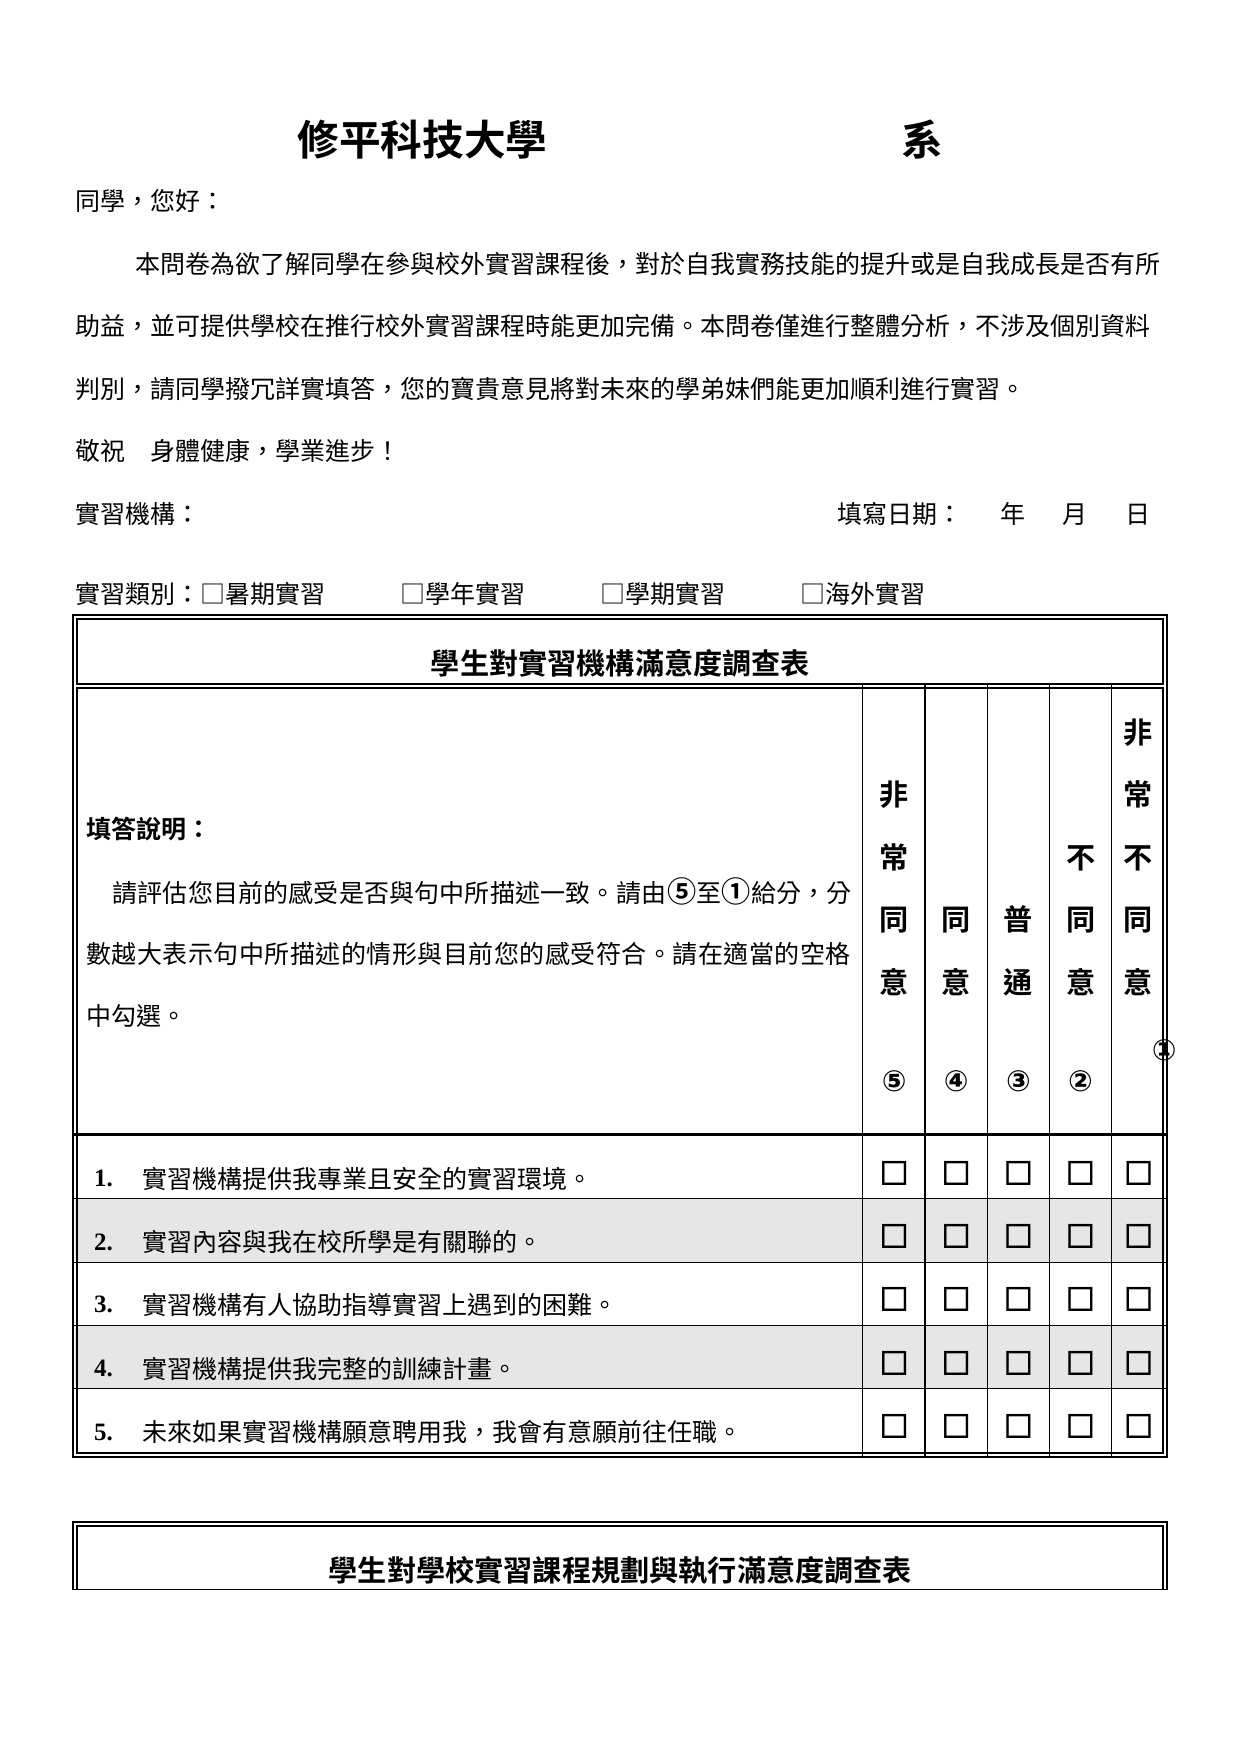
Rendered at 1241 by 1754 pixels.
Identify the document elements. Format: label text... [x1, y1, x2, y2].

text 實習機構： 填寫日期： 年 月 日 [75, 471, 1165, 533]
table_cell  [926, 1136, 987, 1198]
table_cell ③ [988, 1001, 1049, 1133]
table_cell 2. [78, 1199, 131, 1262]
table_cell [1112, 1001, 1162, 1133]
text 實習類別：□暑期實習 □學年實習 □學期實習 □海外實習 [75, 551, 1165, 614]
table_cell  [863, 1136, 924, 1198]
table_cell  [1050, 1263, 1111, 1325]
table_cell 實習機構提供我專業且安全的實習環境。 [131, 1136, 862, 1198]
table_cell 實習機構提供我完整的訓練計畫。 [131, 1326, 862, 1388]
table_cell 非常同意 [863, 689, 924, 1001]
text 敬祝 身體健康，學業進步！ [75, 408, 1165, 471]
table_cell  [926, 1199, 987, 1262]
table_cell  [988, 1389, 1049, 1452]
table_cell  [988, 1263, 1049, 1325]
table_cell 5. [78, 1389, 131, 1452]
table_cell 非常不同意 [1112, 689, 1162, 1001]
table_header 學生對學校實習課程規劃與執行滿意度調查表 [78, 1527, 1162, 1589]
table_cell ⑤ [863, 1001, 924, 1133]
table_cell ④ [926, 1001, 987, 1133]
table_cell 實習內容與我在校所學是有關聯的。 [131, 1199, 862, 1262]
table_cell  [1050, 1199, 1111, 1262]
text 修平科技大學 系 [75, 96, 1165, 158]
table_cell  [1112, 1326, 1162, 1388]
table_cell  [926, 1389, 987, 1452]
table_cell  [988, 1136, 1049, 1198]
table_header 學生對實習機構滿意度調查表 [78, 620, 1162, 683]
table_cell 填答說明： 請評估您目前的感受是否與句中所描述一致。請由⑤至①給分，分數越大表示句中所描述的情形與目前您的感受符合。請在適當的空格中勾選。 [78, 689, 862, 1133]
table_cell 3. [78, 1263, 131, 1325]
table_cell  [1050, 1389, 1111, 1452]
text 本問卷為欲了解同學在參與校外實習課程後，對於自我實務技能的提升或是自我成長是否有所助益，並可提供學校在推行校外實習課程時能更加完備。本問卷僅進行整體分析，不涉及個別資料判別，請同學撥冗詳實填答，您的寶貴意見將對未來的學弟妹們能更加順利進行實習。 [75, 221, 1165, 408]
table_cell  [988, 1199, 1049, 1262]
table_cell  [926, 1263, 987, 1325]
table_cell  [1050, 1136, 1111, 1198]
table_cell  [863, 1389, 924, 1452]
table_cell 不同意 [1050, 689, 1111, 1001]
table_cell 未來如果實習機構願意聘用我，我會有意願前往任職。 [131, 1389, 862, 1452]
table_cell  [1112, 1136, 1162, 1198]
table_cell 4. [78, 1326, 131, 1388]
table_cell  [1050, 1326, 1111, 1388]
table_cell  [863, 1199, 924, 1262]
table_cell 普通 [988, 689, 1049, 1001]
table_cell  [1112, 1199, 1162, 1262]
table_cell  [1112, 1389, 1162, 1452]
table_cell  [863, 1326, 924, 1388]
table_cell  [863, 1263, 924, 1325]
table_cell  [926, 1326, 987, 1388]
table_cell ② [1050, 1001, 1111, 1133]
table_cell 同意 [926, 689, 987, 1001]
table_cell  [1112, 1263, 1162, 1325]
table_cell  [988, 1326, 1049, 1388]
table_cell 實習機構有人協助指導實習上遇到的困難。 [131, 1263, 862, 1325]
table_cell 1. [78, 1136, 131, 1198]
text 同學，您好： [75, 158, 1165, 221]
